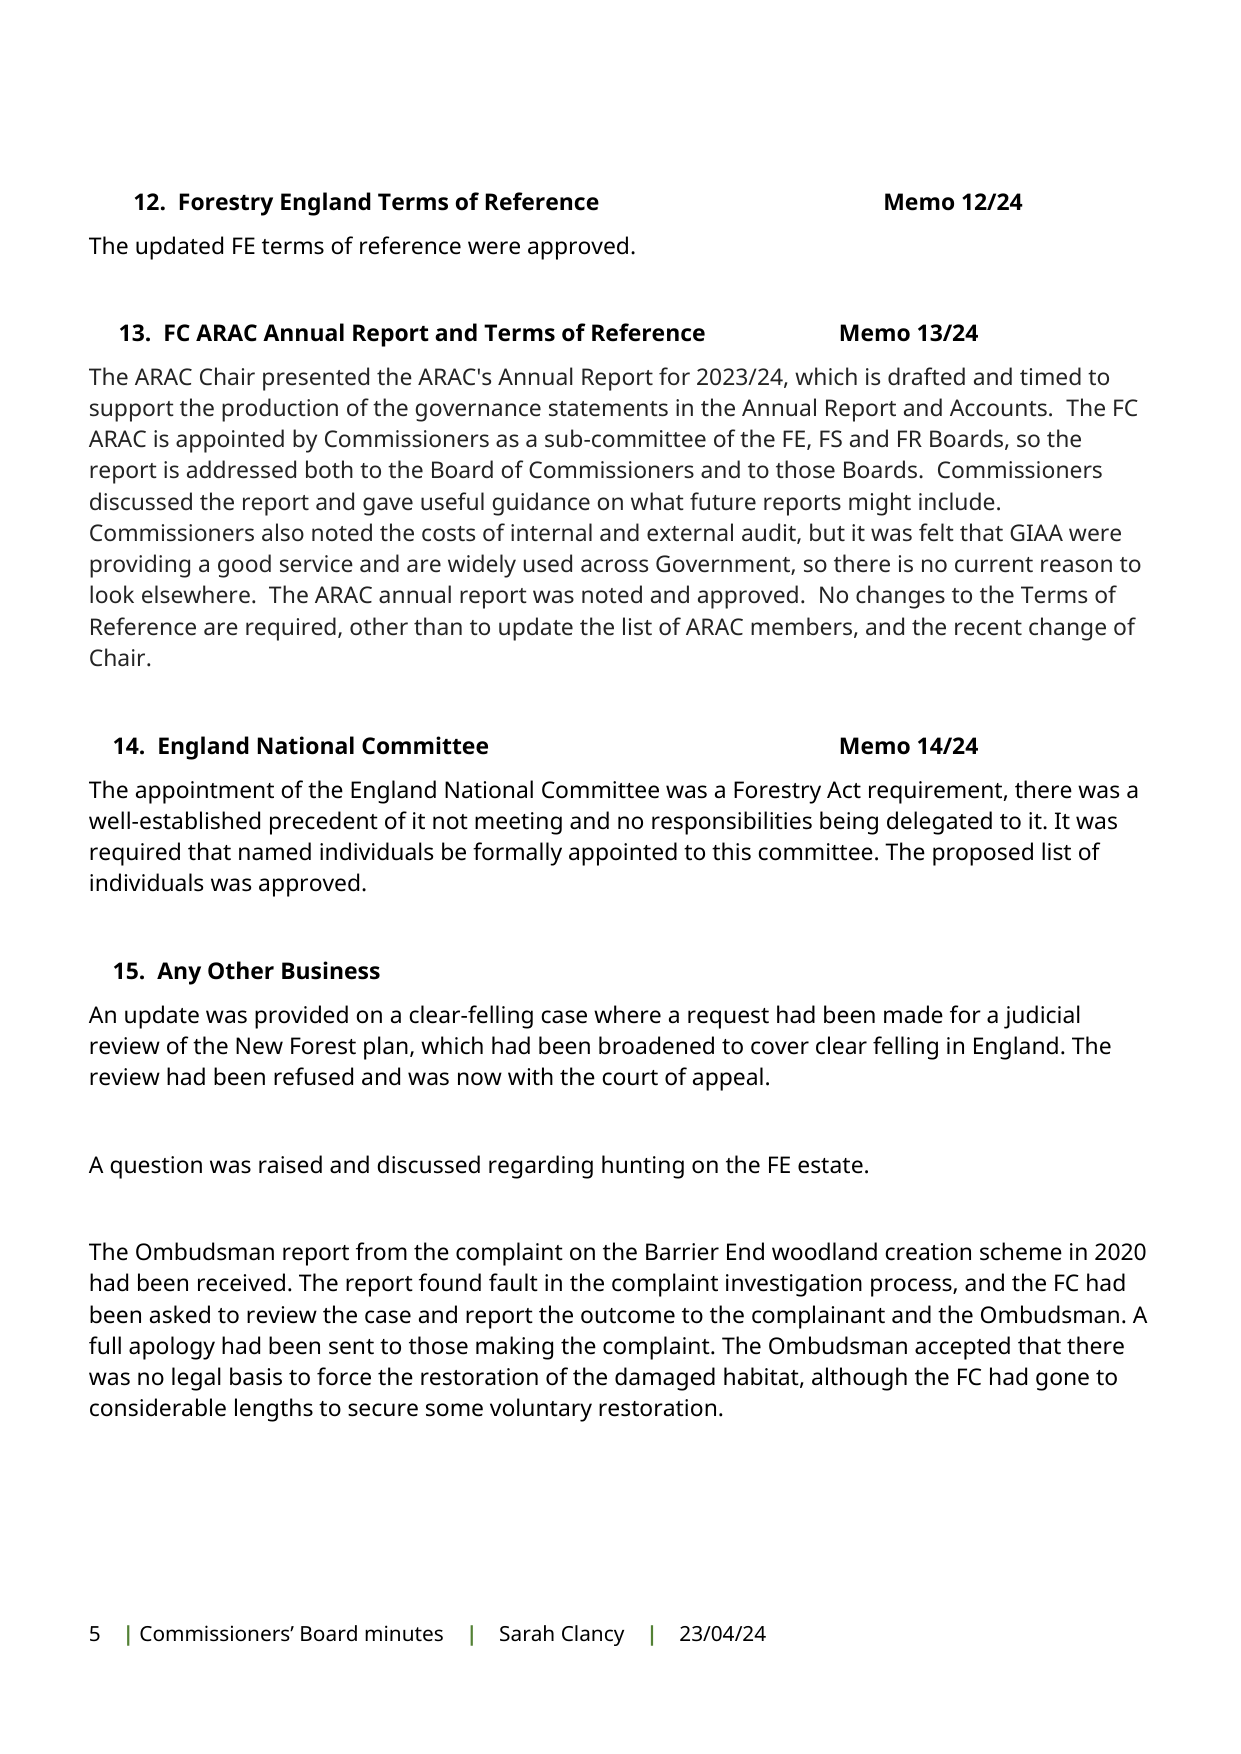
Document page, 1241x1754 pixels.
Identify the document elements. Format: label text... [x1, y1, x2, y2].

text The Ombudsman report from the complaint on the Barrier End woodland creation scheme in 2020 had been received. The report found fault in the complaint investigation process, and the FC had been asked to review the case and report the outcome to the complainant and the Ombudsman. A full apology had been sent to those making the complaint. The Ombudsman accepted that there was no legal basis to force the restoration of the damaged habitat, although the FC had gone to considerable lengths to secure some voluntary restoration. [89, 1236, 1152, 1423]
text 13. FC ARAC Annual Report and Terms of Reference Memo 13/24 [89, 317, 1152, 348]
text 14. England National Committee Memo 14/24 [89, 729, 1152, 761]
text The updated FE terms of reference were approved. [89, 229, 1152, 261]
text A question was raised and discussed regarding hunting on the FE estate. [89, 1148, 1152, 1179]
text An update was provided on a clear-felling case where a request had been made for a judicial review of the New Forest plan, which had been broadened to cover clear felling in England. The review had been refused and was now with the court of appeal. [89, 998, 1152, 1092]
text The ARAC Chair presented the ARAC's Annual Report for 2023/24, which is drafted and timed to support the production of the governance statements in the Annual Report and Accounts. The FC ARAC is appointed by Commissioners as a sub-committee of the FE, FS and FR Boards, so the report is addressed both to the Board of Commissioners and to those Boards. Commissioners discussed the report and gave useful guidance on what future reports might include. Commissioners also noted the costs of internal and external audit, but it was felt that GIAA were providing a good service and are widely used across Government, so there is no current reason to look elsewhere. The ARAC annual report was noted and approved. No changes to the Terms of Reference are required, other than to update the list of ARAC members, and the recent change of Chair. [89, 361, 1152, 673]
text 12. Forestry England Terms of Reference Memo 12/24 [133, 186, 1152, 217]
text The appointment of the England National Committee was a Forestry Act requirement, there was a well-established precedent of it not meeting and no responsibilities being delegated to it. It was required that named individuals be formally appointed to this committee. The proposed list of individuals was approved. [89, 773, 1152, 898]
text 15. Any Other Business [89, 954, 1152, 986]
